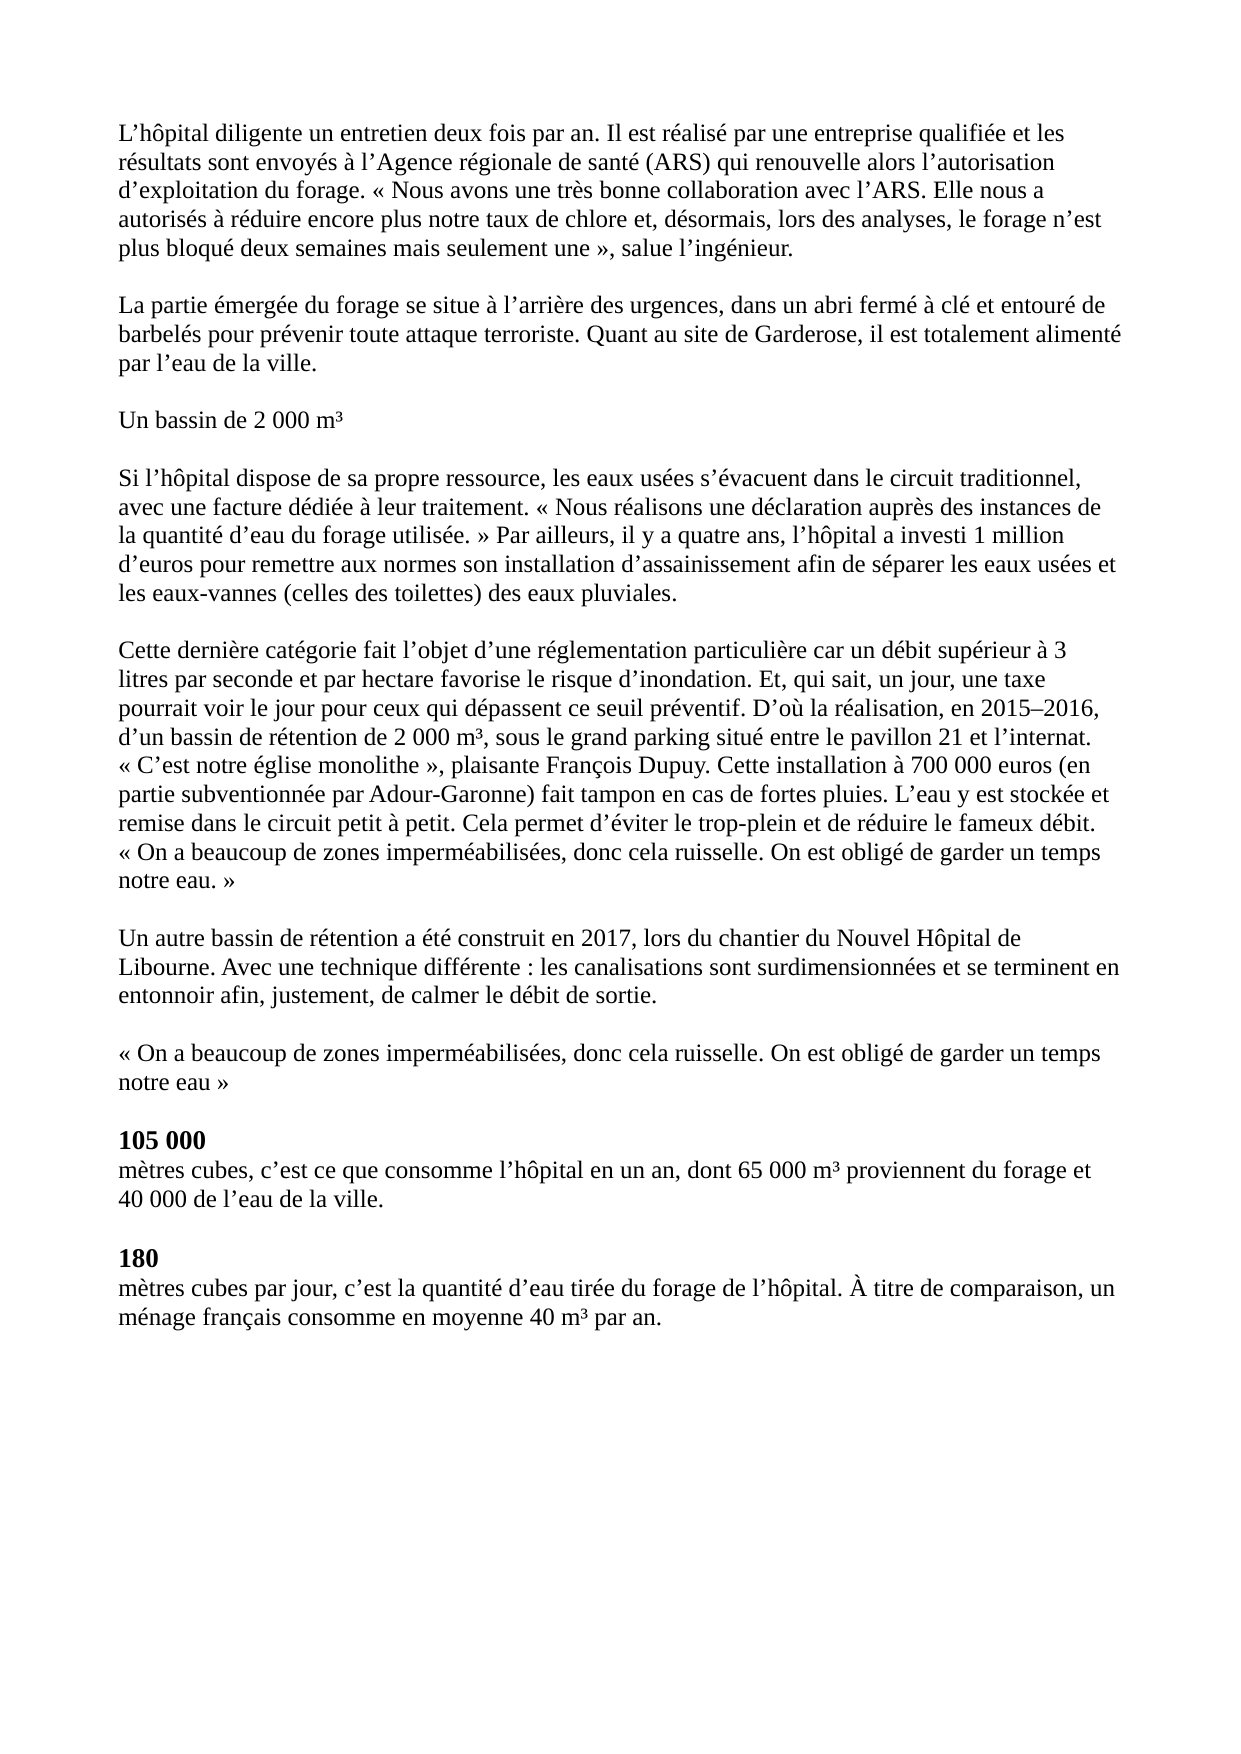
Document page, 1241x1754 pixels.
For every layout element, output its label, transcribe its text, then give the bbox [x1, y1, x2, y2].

text La partie émergée du forage se situe à l’arrière des urgences, dans un abri fermé à clé et entouré de barbelés pour prévenir toute attaque terroriste. Quant au site de Garderose, il est totalement alimenté par l’eau de la ville. [118, 291, 1122, 377]
text mètres cubes par jour, c’est la quantité d’eau tirée du forage de l’hôpital. À titre de comparaison, un ménage français consomme en moyenne 40 m³ par an. [118, 1273, 1122, 1330]
text mètres cubes, c’est ce que consomme l’hôpital en un an, dont 65 000 m³ proviennent du forage et 40 000 de l’eau de la ville. [118, 1156, 1122, 1213]
text « On a beaucoup de zones imperméabilisées, donc cela ruisselle. On est obligé de garder un temps notre eau » [118, 1038, 1122, 1096]
text Si l’hôpital dispose de sa propre ressource, les eaux usées s’évacuent dans le circuit traditionnel, avec une facture dédiée à leur traitement. « Nous réalisons une déclaration auprès des instances de la quantité d’eau du forage utilisée. » Par ailleurs, il y a quatre ans, l’hôpital a investi 1 million d’euros pour remettre aux normes son installation d’assainissement afin de séparer les eaux usées et les eaux-vannes (celles des toilettes) des eaux pluviales. [118, 463, 1122, 607]
text L’hôpital diligente un entretien deux fois par an. Il est réalisé par une entreprise qualifiée et les résultats sont envoyés à l’Agence régionale de santé (ARS) qui renouvelle alors l’autorisation d’exploitation du forage. « Nous avons une très bonne collaboration avec l’ARS. Elle nous a autorisés à réduire encore plus notre taux de chlore et, désormais, lors des analyses, le forage n’est plus bloqué deux semaines mais seulement une », salue l’ingénieur. [118, 118, 1122, 262]
text 105 000 [118, 1124, 1122, 1156]
text Un bassin de 2 000 m³ [118, 406, 1122, 434]
text Un autre bassin de rétention a été construit en 2017, lors du chantier du Nouvel Hôpital de Libourne. Avec une technique différente : les canalisations sont surdimensionnées et se terminent en entonnoir afin, justement, de calmer le débit de sortie. [118, 923, 1122, 1009]
text Cette dernière catégorie fait l’objet d’une réglementation particulière car un débit supérieur à 3 litres par seconde et par hectare favorise le risque d’inondation. Et, qui sait, un jour, une taxe pourrait voir le jour pour ceux qui dépassent ce seuil préventif. D’où la réalisation, en 2015–2016, d’un bassin de rétention de 2 000 m³, sous le grand parking situé entre le pavillon 21 et l’internat. « C’est notre église monolithe », plaisante François Dupuy. Cette installation à 700 000 euros (en partie subventionnée par Adour-Garonne) fait tampon en cas de fortes pluies. L’eau y est stockée et remise dans le circuit petit à petit. Cela permet d’éviter le trop-plein et de réduire le fameux débit. « On a beaucoup de zones imperméabilisées, donc cela ruisselle. On est obligé de garder un temps notre eau. » [118, 636, 1122, 894]
text 180 [118, 1242, 1122, 1273]
